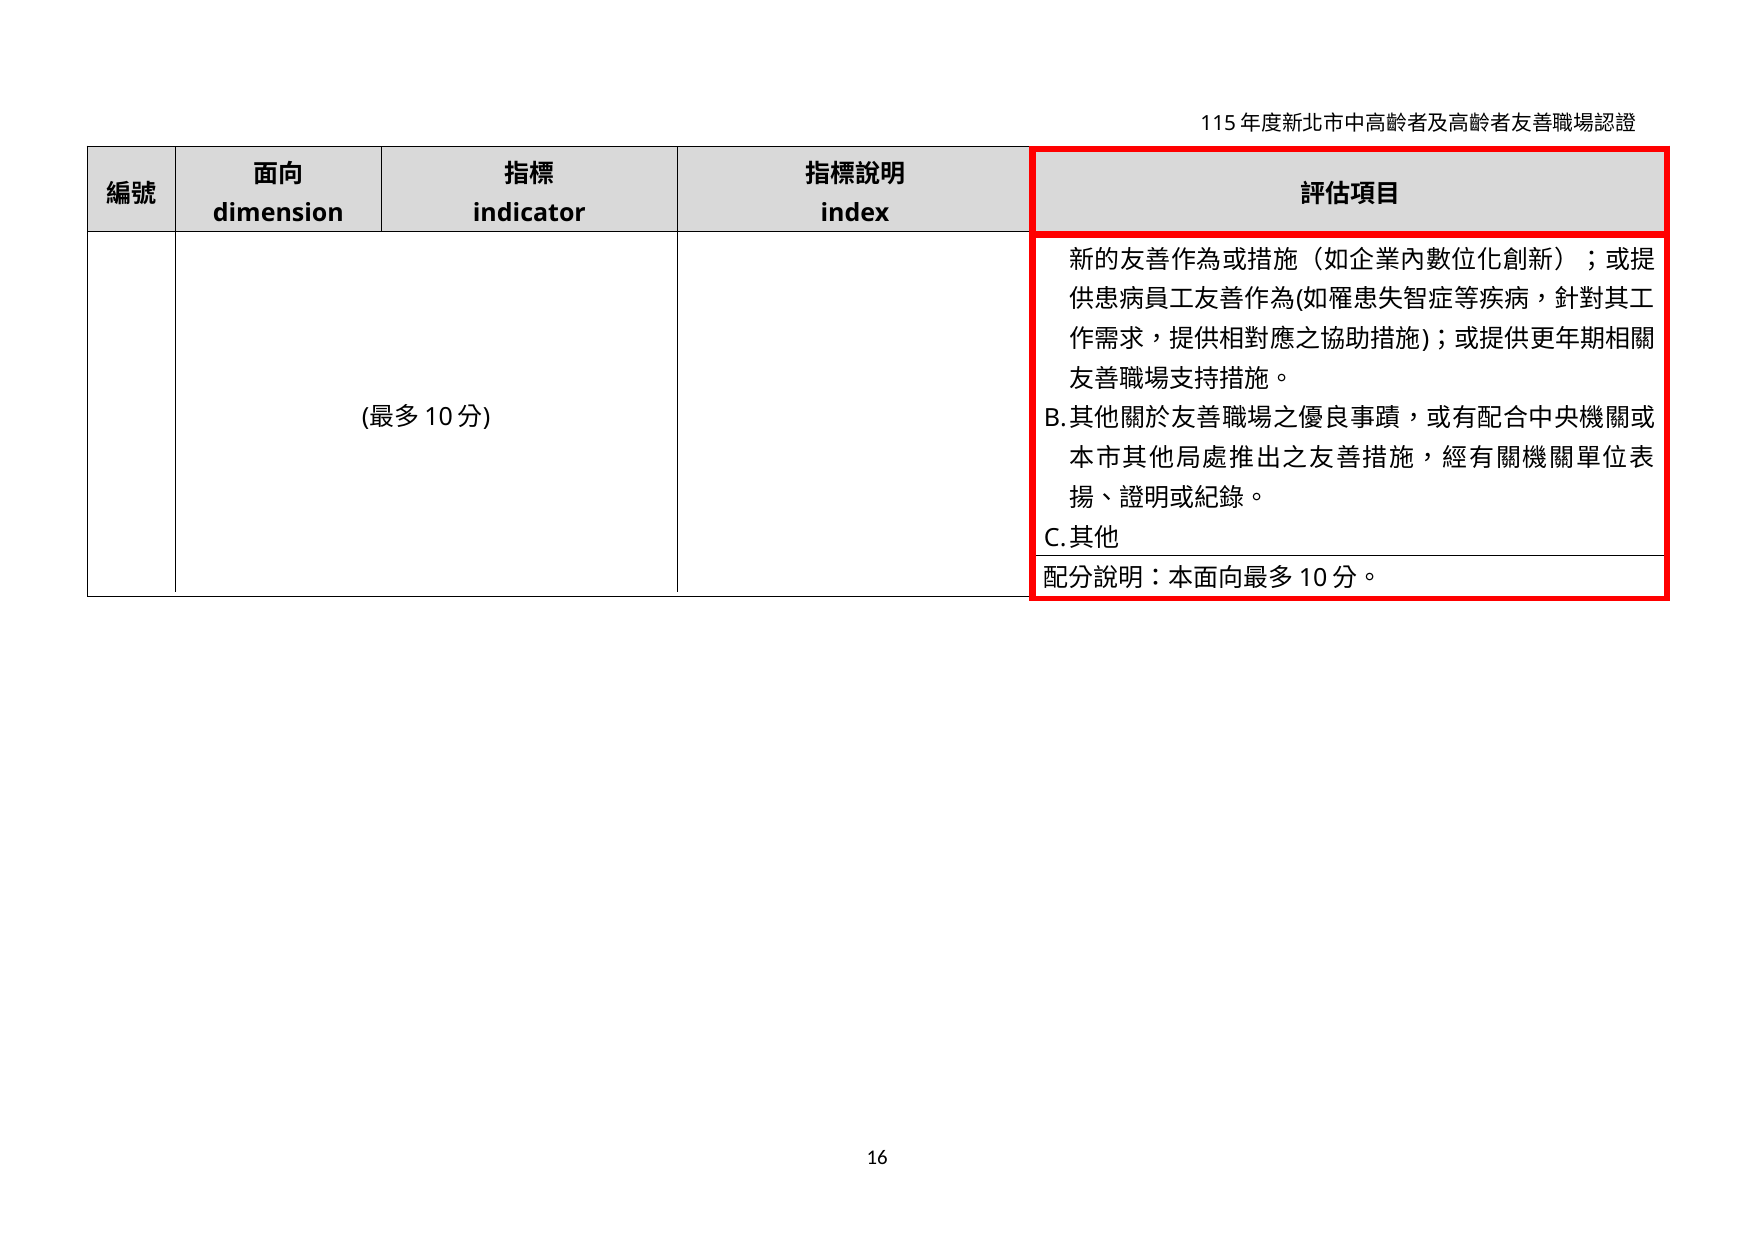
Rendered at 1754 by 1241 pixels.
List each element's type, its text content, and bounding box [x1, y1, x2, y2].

table_cell 新的友善作為或措施（如企業內數位化創新）；或提供患病員工友善作為(如罹患失智症等疾病，針對其工作需求，提供相對應之協助措施)；或提供更年期相關友善職場支持措施。 其他關於友善職場之優良事蹟，或有配合中央機關或本市其他局處推出之友善措施，經有關機關單位表揚、證明或紀錄。 其他 [1036, 238, 1664, 555]
table_cell (最多10分) [175, 232, 677, 596]
table_header 指標說明 index [678, 147, 1029, 231]
table_cell 配分說明：本面向最多10分。 [1036, 556, 1664, 596]
table_header 指標 indicator [382, 147, 677, 231]
table_cell [677, 232, 1029, 596]
table_cell [88, 232, 175, 596]
table_header 面向 dimension [176, 147, 381, 231]
table_header 編號 [88, 147, 175, 231]
table_header 評估項目 [1036, 152, 1664, 231]
